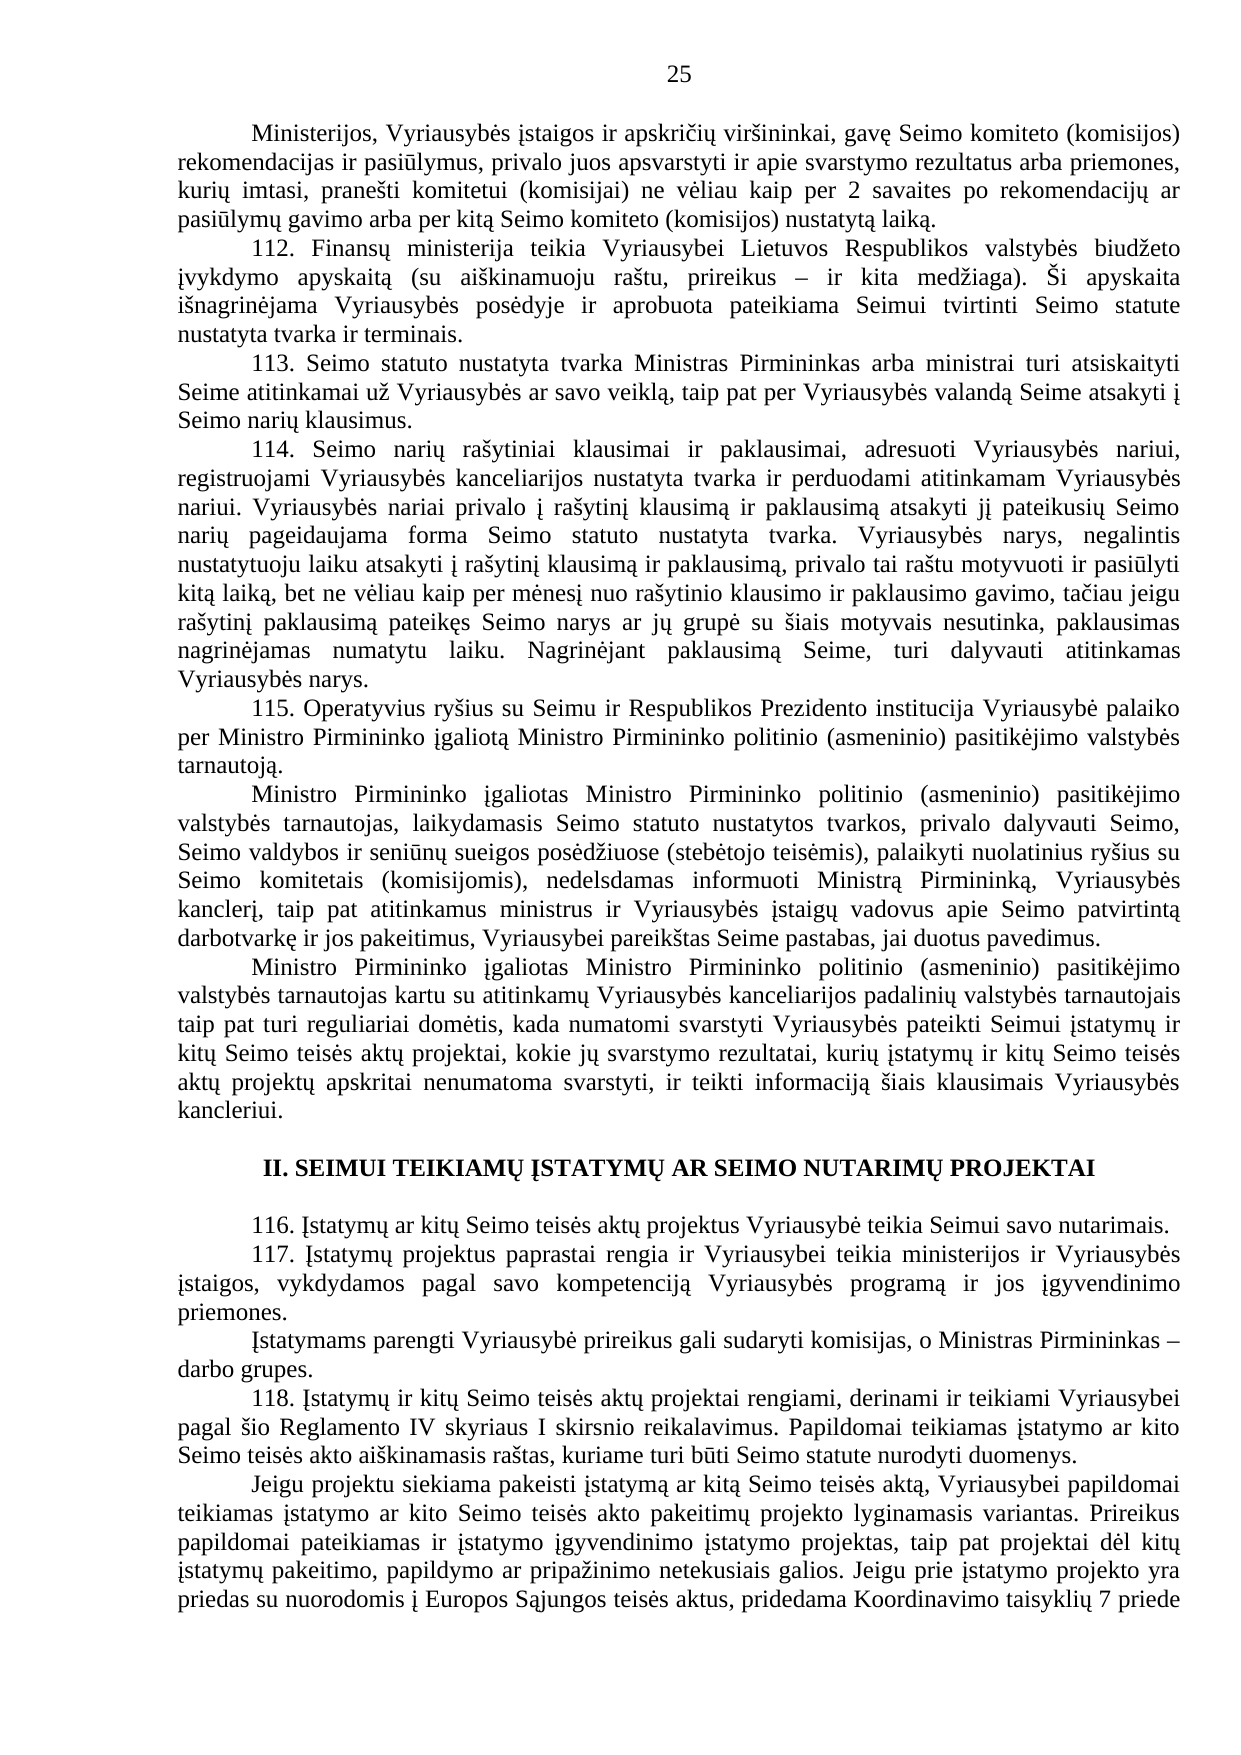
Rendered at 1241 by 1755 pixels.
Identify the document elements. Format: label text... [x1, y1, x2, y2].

text 117. Įstatymų projektus paprastai rengia ir Vyriausybei teikia ministerijos ir Vyriausybės įstaigos, vykdydamos pagal savo kompetenciją Vyriausybės programą ir jos įgyvendinimo priemones. [177, 1239, 1181, 1326]
text 112. Finansų ministerija teikia Vyriausybei Lietuvos Respublikos valstybės biudžeto įvykdymo apyskaitą (su aiškinamuoju raštu, prireikus – ir kita medžiaga). Ši apyskaita išnagrinėjama Vyriausybės posėdyje ir aprobuota pateikiama Seimui tvirtinti Seimo statute nustatyta tvarka ir terminais. [177, 233, 1181, 348]
text 113. Seimo statuto nustatyta tvarka Ministras Pirmininkas arba ministrai turi atsiskaityti Seime atitinkamai už Vyriausybės ar savo veiklą, taip pat per Vyriausybės valandą Seime atsakyti į Seimo narių klausimus. [177, 348, 1181, 434]
text II. SEIMUI TEIKIAMŲ ĮSTATYMŲ AR SEIMO NUTARIMŲ PROJEKTAI [177, 1153, 1181, 1182]
text Ministro Pirmininko įgaliotas Ministro Pirmininko politinio (asmeninio) pasitikėjimo valstybės tarnautojas, laikydamasis Seimo statuto nustatytos tvarkos, privalo dalyvauti Seimo, Seimo valdybos ir seniūnų sueigos posėdžiuose (stebėtojo teisėmis), palaikyti nuolatinius ryšius su Seimo komitetais (komisijomis), nedelsdamas informuoti Ministrą Pirmininką, Vyriausybės kanclerį, taip pat atitinkamus ministrus ir Vyriausybės įstaigų vadovus apie Seimo patvirtintą darbotvarkę ir jos pakeitimus, Vyriausybei pareikštas Seime pastabas, jai duotus pavedimus. [177, 779, 1181, 952]
text Ministerijos, Vyriausybės įstaigos ir apskričių viršininkai, gavę Seimo komiteto (komisijos) rekomendacijas ir pasiūlymus, privalo juos apsvarstyti ir apie svarstymo rezultatus arba priemones, kurių imtasi, pranešti komitetui (komisijai) ne vėliau kaip per 2 savaites po rekomendacijų ar pasiūlymų gavimo arba per kitą Seimo komiteto (komisijos) nustatytą laiką. [177, 118, 1181, 233]
text 115. Operatyvius ryšius su Seimu ir Respublikos Prezidento institucija Vyriausybė palaiko per Ministro Pirmininko įgaliotą Ministro Pirmininko politinio (asmeninio) pasitikėjimo valstybės tarnautoją. [177, 693, 1181, 779]
text 116. Įstatymų ar kitų Seimo teisės aktų projektus Vyriausybė teikia Seimui savo nutarimais. [177, 1211, 1181, 1239]
text 118. Įstatymų ir kitų Seimo teisės aktų projektai rengiami, derinami ir teikiami Vyriausybei pagal šio Reglamento IV skyriaus I skirsnio reikalavimus. Papildomai teikiamas įstatymo ar kito Seimo teisės akto aiškinamasis raštas, kuriame turi būti Seimo statute nurodyti duomenys. [177, 1383, 1181, 1469]
text Ministro Pirmininko įgaliotas Ministro Pirmininko politinio (asmeninio) pasitikėjimo valstybės tarnautojas kartu su atitinkamų Vyriausybės kanceliarijos padalinių valstybės tarnautojais taip pat turi reguliariai domėtis, kada numatomi svarstyti Vyriausybės pateikti Seimui įstatymų ir kitų Seimo teisės aktų projektai, kokie jų svarstymo rezultatai, kurių įstatymų ir kitų Seimo teisės aktų projektų apskritai nenumatoma svarstyti, ir teikti informaciją šiais klausimais Vyriausybės kancleriui. [177, 952, 1181, 1124]
text 114. Seimo narių rašytiniai klausimai ir paklausimai, adresuoti Vyriausybės nariui, registruojami Vyriausybės kanceliarijos nustatyta tvarka ir perduodami atitinkamam Vyriausybės nariui. Vyriausybės nariai privalo į rašytinį klausimą ir paklausimą atsakyti jį pateikusių Seimo narių pageidaujama forma Seimo statuto nustatyta tvarka. Vyriausybės narys, negalintis nustatytuoju laiku atsakyti į rašytinį klausimą ir paklausimą, privalo tai raštu motyvuoti ir pasiūlyti kitą laiką, bet ne vėliau kaip per mėnesį nuo rašytinio klausimo ir paklausimo gavimo, tačiau jeigu rašytinį paklausimą pateikęs Seimo narys ar jų grupė su šiais motyvais nesutinka, paklausimas nagrinėjamas numatytu laiku. Nagrinėjant paklausimą Seime, turi dalyvauti atitinkamas Vyriausybės narys. [177, 434, 1181, 693]
text Jeigu projektu siekiama pakeisti įstatymą ar kitą Seimo teisės aktą, Vyriausybei papildomai teikiamas įstatymo ar kito Seimo teisės akto pakeitimų projekto lyginamasis variantas. Prireikus papildomai pateikiamas ir įstatymo įgyvendinimo įstatymo projektas, taip pat projektai dėl kitų įstatymų pakeitimo, papildymo ar pripažinimo netekusiais galios. Jeigu prie įstatymo projekto yra priedas su nuorodomis į Europos Sąjungos teisės aktus, pridedama Koordinavimo taisyklių 7 priede [177, 1469, 1181, 1613]
text Įstatymams parengti Vyriausybė prireikus gali sudaryti komisijas, o Ministras Pirmininkas – darbo grupes. [177, 1326, 1181, 1383]
